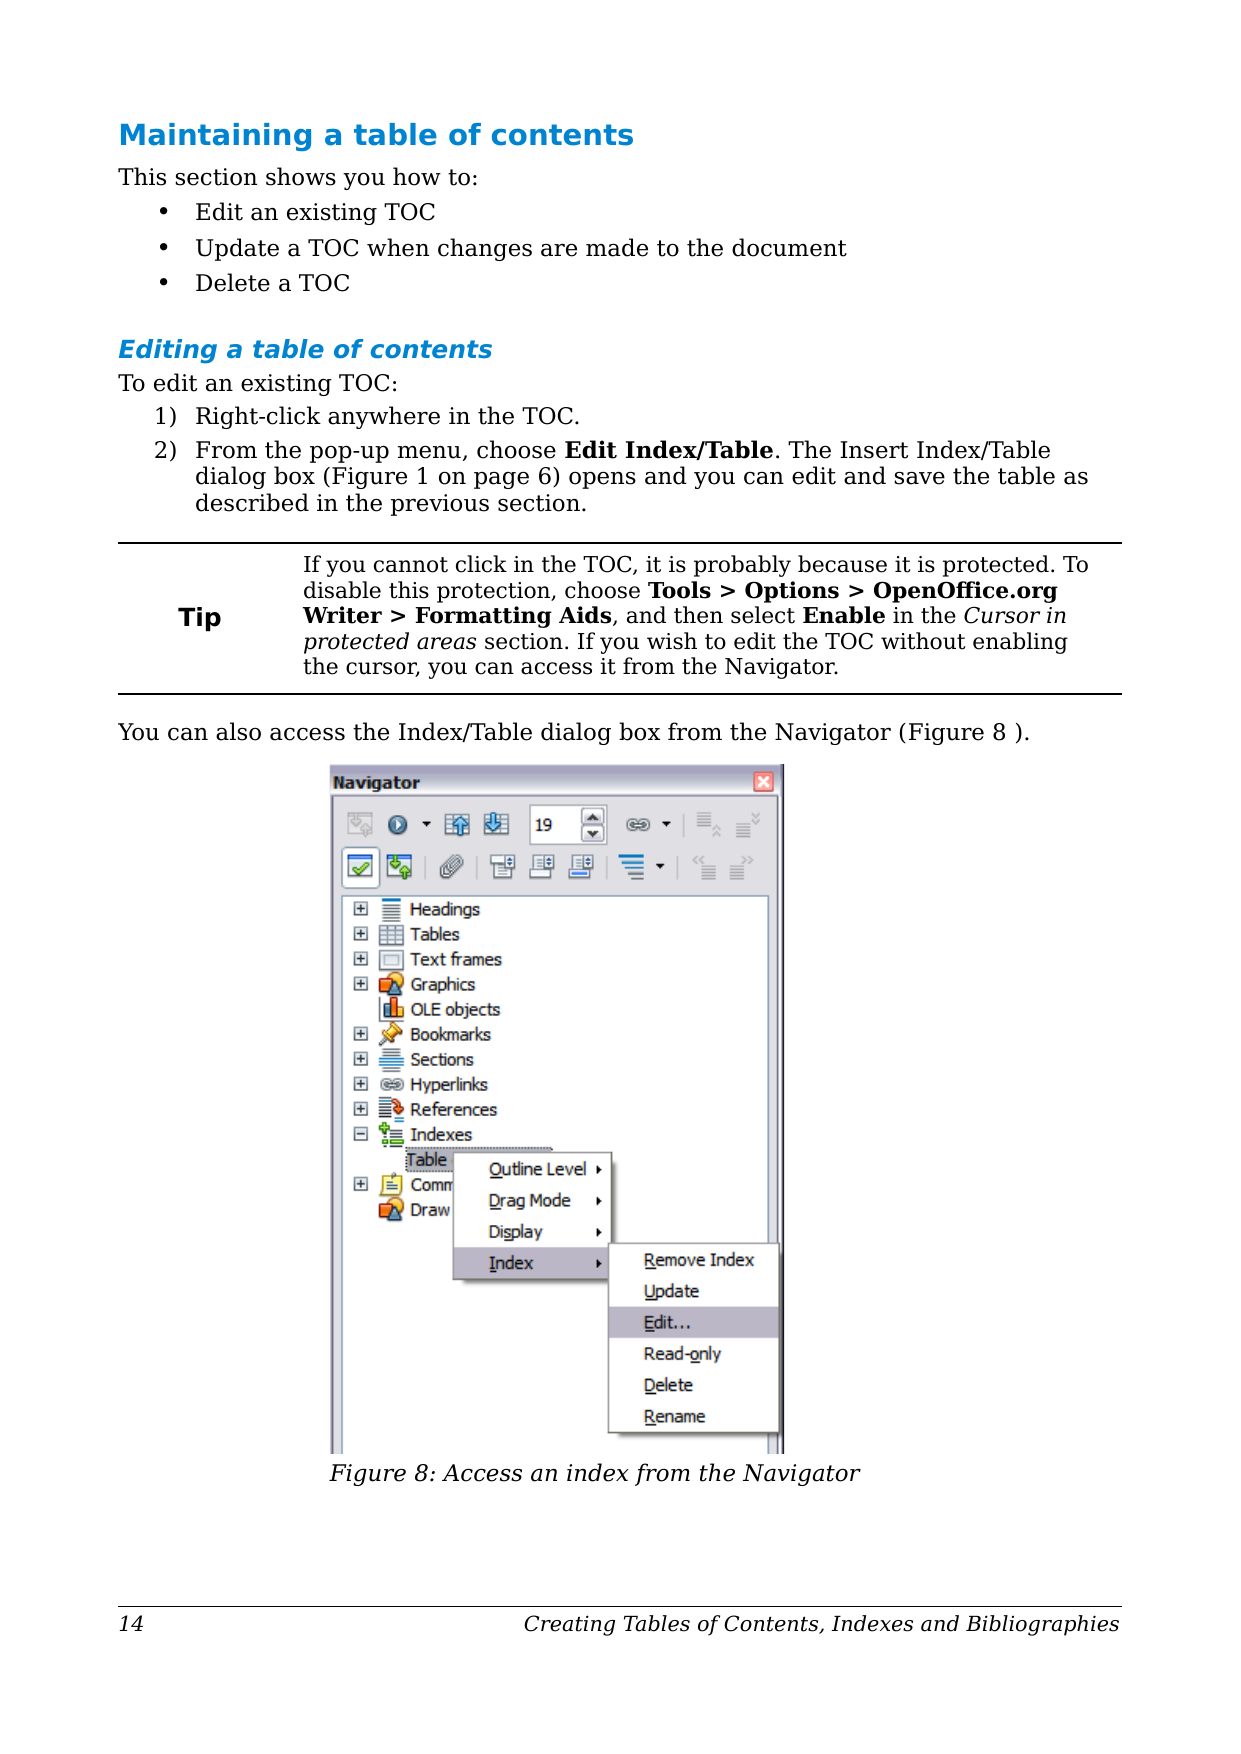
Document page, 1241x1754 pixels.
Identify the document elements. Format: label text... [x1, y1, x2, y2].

list To edit an existing TOC: [118, 370, 1122, 397]
list From the pop-up menu, choose Edit Index/Table. The Insert Index/Table dialog box (Figure 1 on page 6) opens and you can edit and save the table as described in the previous section. [177, 436, 1122, 517]
table_header If you cannot click in the TOC, it is probably because it is protected. To disable this protection, choose Tools > Options > OpenOffice.org Writer > Formatting Aids, and then select Enable in the Cursor in protected areas section. If you wish to edit the TOC without enabling the cursor, you can access it from the Navigator. [281, 544, 1122, 693]
list This section shows you how to: [118, 164, 1122, 191]
list You can also access the Index/Table dialog box from the Navigator (Figure 8 ). [118, 719, 1122, 746]
list Right-click anywhere in the TOC. [177, 403, 1122, 430]
list Edit an existing TOC [156, 198, 1122, 227]
table_header Tip [118, 544, 281, 693]
list Delete a TOC [156, 268, 1122, 298]
list Update a TOC when changes are made to the document [156, 233, 1122, 262]
text Figure 8: Access an index from the Navigator [329, 1460, 911, 1487]
subtitle Editing a table of contents [118, 335, 1122, 364]
picture [329, 764, 785, 1454]
subtitle Maintaining a table of contents [118, 118, 1122, 152]
